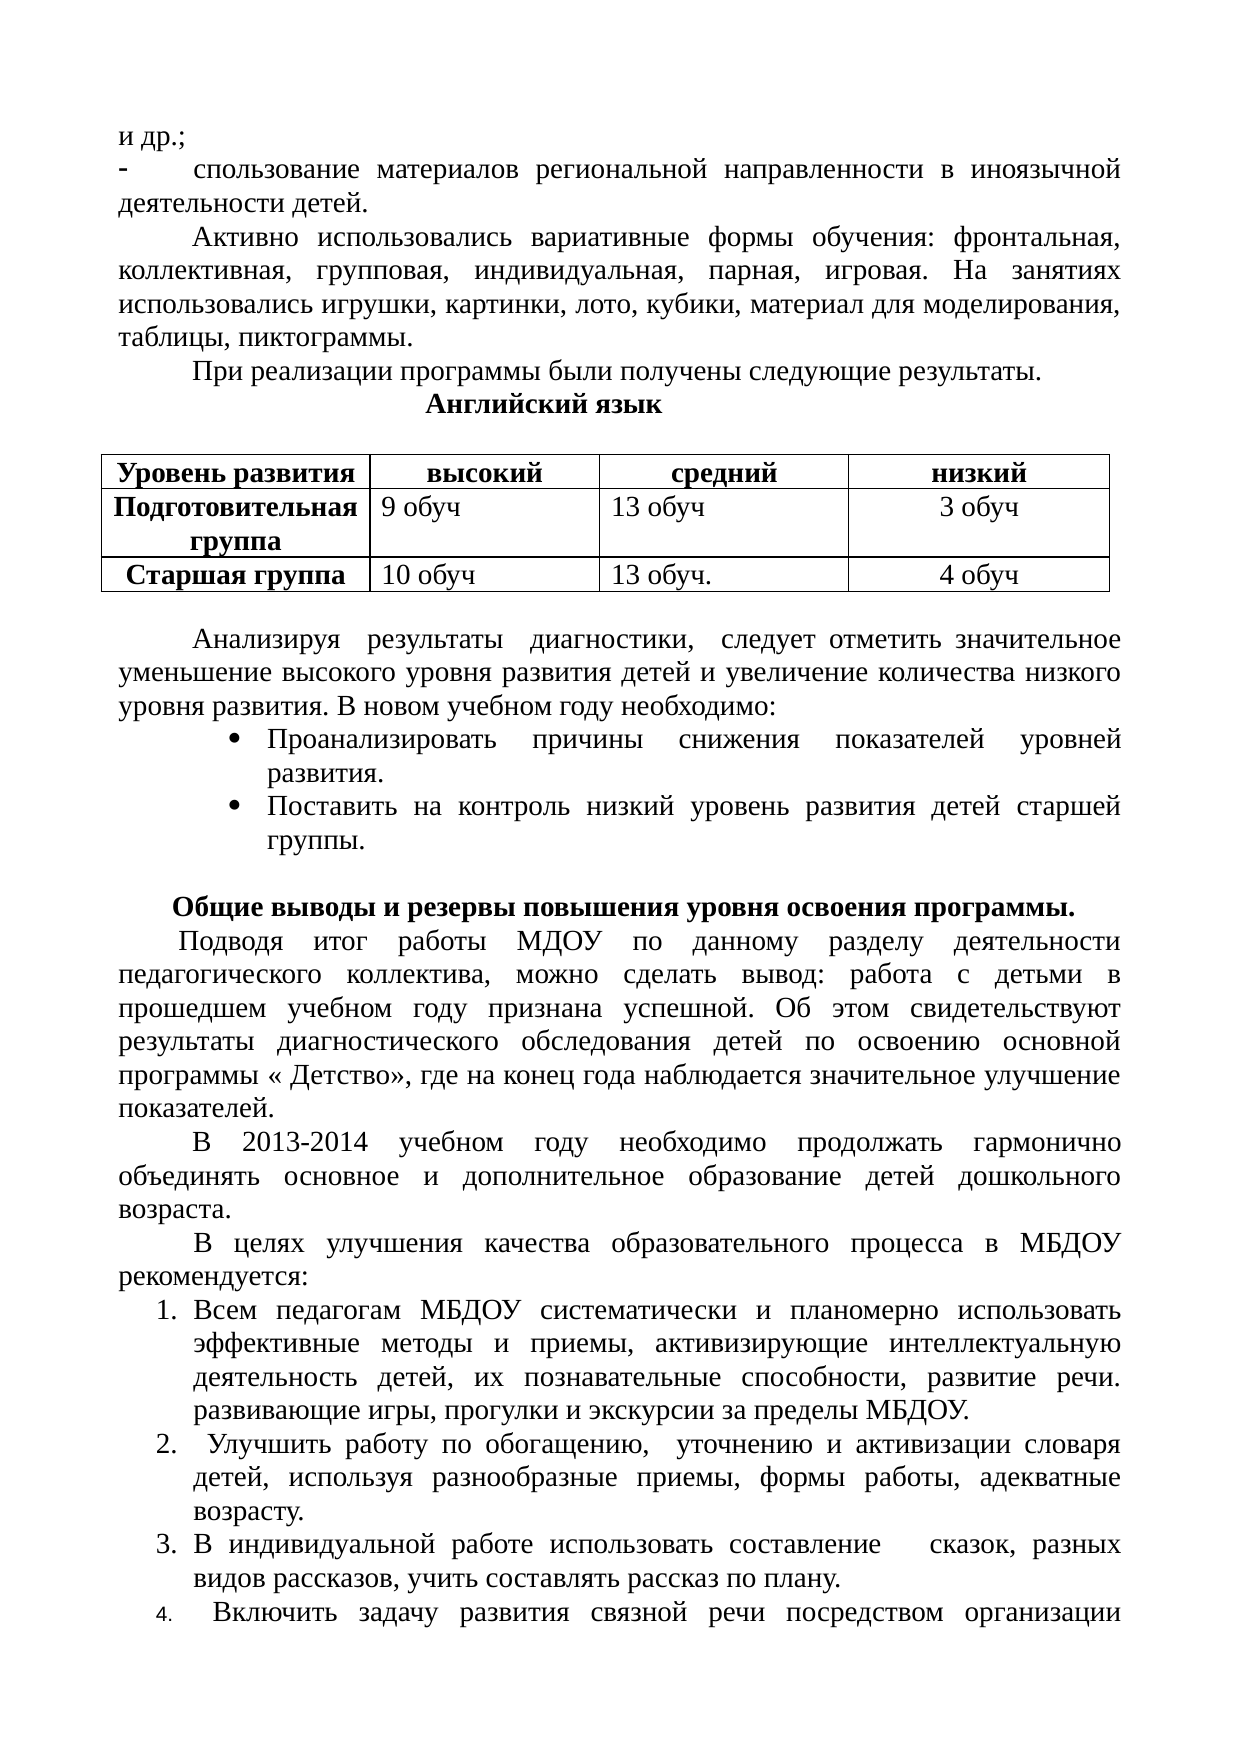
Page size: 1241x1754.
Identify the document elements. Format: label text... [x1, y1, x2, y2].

table_cell Подготовительная группа [102, 489, 369, 556]
list Всем педагогам МБДОУ систематически и планомерно использовать эффективные методы и приемы, активизирующие интеллектуальную деятельность детей, их познавательные способности, развитие речи. развивающие игры, прогулки и экскурсии за пределы МБДОУ. [156, 1292, 1122, 1426]
table_header Уровень развития [102, 455, 369, 488]
table_cell 13 обуч. [600, 558, 848, 591]
list и др.; [118, 118, 1122, 152]
table_cell 9 обуч [371, 489, 599, 556]
text В целях улучшения качества образовательного процесса в МБДОУ рекомендуется: [118, 1225, 1122, 1292]
table_header низкий [849, 455, 1109, 488]
table_cell 10 обуч [371, 558, 599, 591]
list Проанализировать причины снижения показателей уровней развития. [229, 721, 1122, 788]
list Включить задачу развития связной речи посредством организации [156, 1594, 1122, 1627]
list спользование материалов региональной направленности в иноязычной деятельности детей. [118, 152, 1122, 219]
table_cell 13 обуч [600, 489, 848, 556]
text Общие выводы и резервы повышения уровня освоения программы. [118, 889, 1122, 923]
table_header средний [600, 455, 848, 488]
list В индивидуальной работе использовать составление сказок, разных видов рассказов, учить составлять рассказ по плану. [156, 1527, 1122, 1594]
table_cell 3 обуч [849, 489, 1109, 556]
text Английский язык [118, 387, 1122, 420]
text При реализации программы были получены следующие результаты. [118, 353, 1122, 387]
table_header высокий [371, 455, 599, 488]
table_cell Старшая группа [102, 558, 369, 591]
text Анализируя результаты диагностики, следует отметить значительное уменьшение высокого уровня развития детей и увеличение количества низкого уровня развития. В новом учебном году необходимо: [118, 621, 1122, 721]
text Активно использовались вариативные формы обучения: фронтальная, коллективная, групповая, индивидуальная, парная, игровая. На занятиях использовались игрушки, картинки, лото, кубики, материал для моделирования, таблицы, пиктограммы. [118, 219, 1122, 353]
text В 2013-2014 учебном году необходимо продолжать гармонично объединять основное и дополнительное образование детей дошкольного возраста. [118, 1124, 1122, 1225]
text Подводя итог работы МДОУ по данному разделу деятельности педагогического коллектива, можно сделать вывод: работа с детьми в прошедшем учебном году признана успешной. Об этом свидетельствуют результаты диагностического обследования детей по освоению основной программы « Детство», где на конец года наблюдается значительное улучшение показателей. [118, 923, 1122, 1124]
table_cell 4 обуч [849, 558, 1109, 591]
list Поставить на контроль низкий уровень развития детей старшей группы. [229, 788, 1122, 856]
list Улучшить работу по обогащению, уточнению и активизации словаря детей, используя разнообразные приемы, формы работы, адекватные возрасту. [156, 1426, 1122, 1527]
